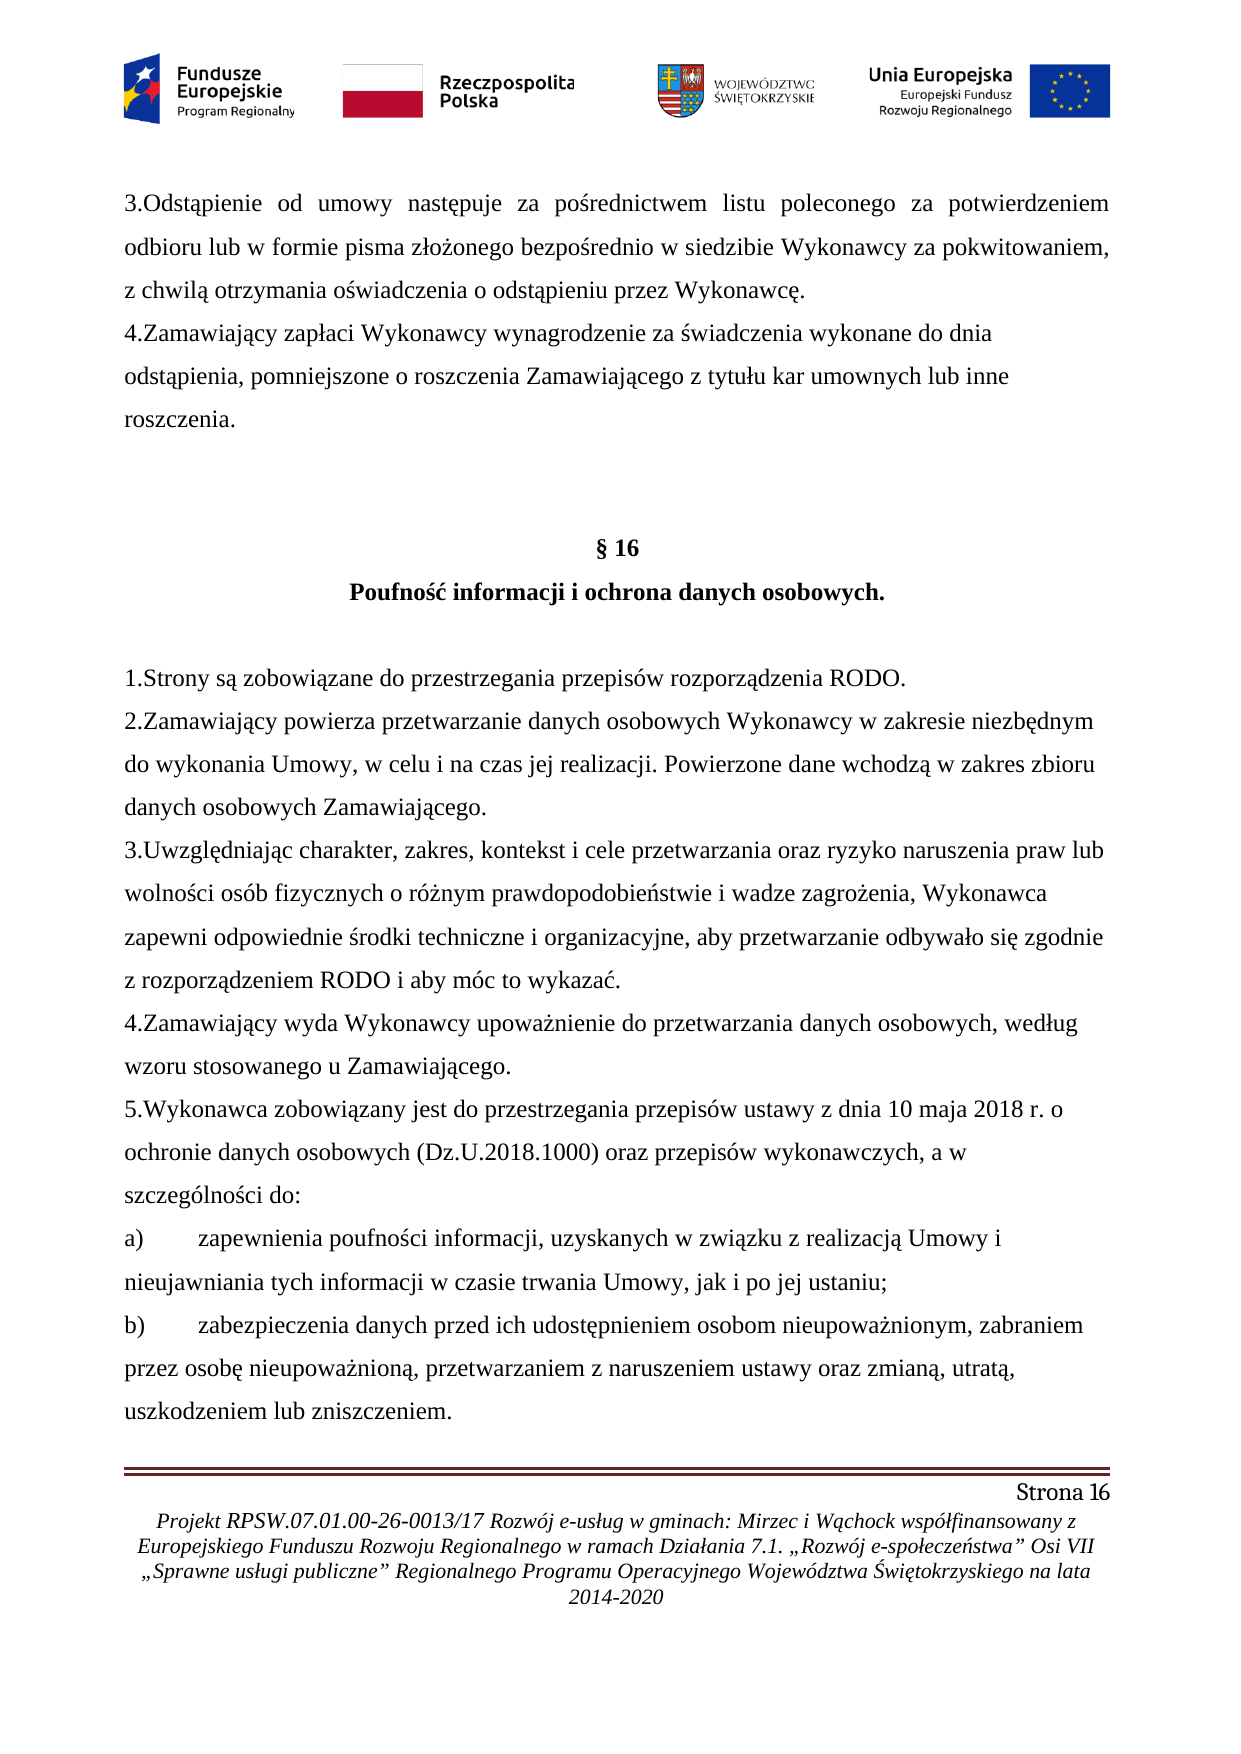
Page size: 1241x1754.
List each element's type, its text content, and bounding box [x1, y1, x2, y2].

text § 16 [124, 533, 1110, 562]
text 1.Strony są zobowiązane do przestrzegania przepisów rozporządzenia RODO. [124, 663, 1110, 692]
text 3.Odstąpienie od umowy następuje za pośrednictwem listu poleconego za potwierdzeniem odbioru lub w formie pisma złożonego bezpośrednio w siedzibie Wykonawcy za pokwitowaniem, z chwilą otrzymania oświadczenia o odstąpieniu przez Wykonawcę. [124, 188, 1110, 303]
text 3.Uwzględniając charakter, zakres, kontekst i cele przetwarzania oraz ryzyko naruszenia praw lub wolności osób fizycznych o różnym prawdopodobieństwie i wadze zagrożenia, Wykonawca zapewni odpowiednie środki techniczne i organizacyjne, aby przetwarzanie odbywało się zgodnie z rozporządzeniem RODO i aby móc to wykazać. [124, 835, 1110, 993]
text b) zabezpieczenia danych przed ich udostępnieniem osobom nieupoważnionym, zabraniem przez osobę nieupoważnioną, przetwarzaniem z naruszeniem ustawy oraz zmianą, utratą, uszkodzeniem lub zniszczeniem. [124, 1310, 1110, 1425]
text 5.Wykonawca zobowiązany jest do przestrzegania przepisów ustawy z dnia 10 maja 2018 r. o ochronie danych osobowych (Dz.U.2018.1000) oraz przepisów wykonawczych, a w szczególności do: [124, 1094, 1110, 1209]
text Poufność informacji i ochrona danych osobowych. [124, 577, 1110, 605]
text a) zapewnienia poufności informacji, uzyskanych w związku z realizacją Umowy i nieujawniania tych informacji w czasie trwania Umowy, jak i po jej ustaniu; [124, 1223, 1110, 1295]
text 4.Zamawiający wyda Wykonawcy upoważnienie do przetwarzania danych osobowych, według wzoru stosowanego u Zamawiającego. [124, 1008, 1110, 1080]
text 2.Zamawiający powierza przetwarzanie danych osobowych Wykonawcy w zakresie niezbędnym do wykonania Umowy, w celu i na czas jej realizacji. Powierzone dane wchodzą w zakres zbioru danych osobowych Zamawiającego. [124, 706, 1110, 821]
text 4.Zamawiający zapłaci Wykonawcy wynagrodzenie za świadczenia wykonane do dnia odstąpienia, pomniejszone o roszczenia Zamawiającego z tytułu kar umownych lub inne roszczenia. [124, 318, 1110, 433]
